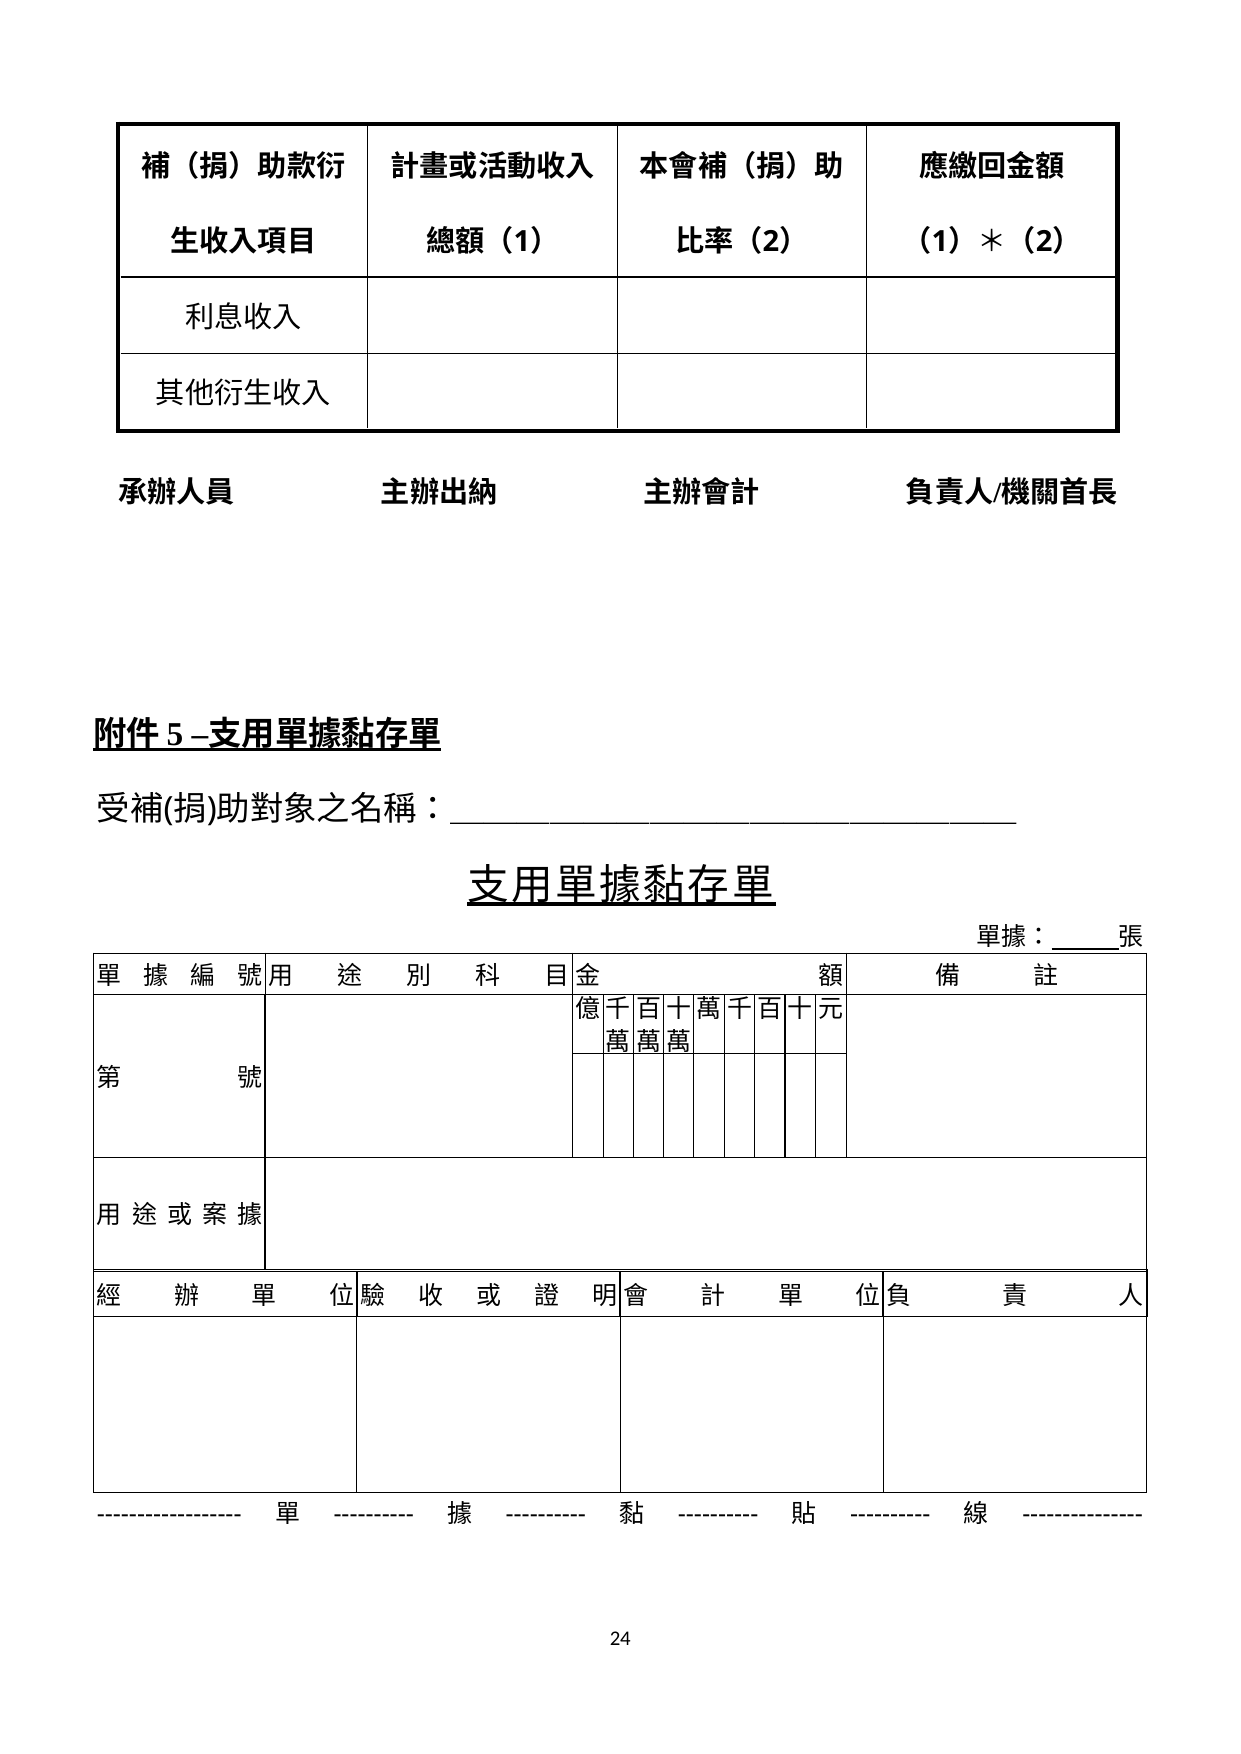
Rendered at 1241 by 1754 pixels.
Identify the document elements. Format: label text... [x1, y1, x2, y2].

table_cell [867, 354, 1115, 428]
table_cell 會計單位 [621, 1272, 882, 1316]
table_cell [618, 278, 866, 352]
table_cell 十萬 [664, 995, 693, 1053]
table_cell [266, 1158, 1146, 1269]
table_cell 億 [573, 995, 603, 1053]
table_cell 單據： 張 [94, 916, 1147, 953]
table_cell [368, 354, 617, 428]
table_cell [604, 1054, 633, 1157]
table_cell [357, 1317, 620, 1492]
table_cell [755, 1054, 784, 1157]
table_cell [618, 354, 866, 428]
table_cell [368, 278, 617, 352]
table_cell 金額 [573, 954, 846, 994]
table_cell [94, 1317, 356, 1492]
table_cell 用途或案據 [94, 1158, 264, 1269]
table_cell 用途別科目 [266, 954, 572, 994]
table_cell [847, 995, 1146, 1157]
table_cell [725, 1054, 754, 1157]
table_cell 第號 [94, 995, 264, 1157]
table_cell 驗收或證明 [358, 1272, 619, 1316]
table_cell 經辦單位 [94, 1272, 356, 1316]
table_cell [266, 995, 572, 1157]
table_cell [867, 278, 1115, 352]
table_cell [786, 1054, 815, 1157]
table_cell 元 [816, 995, 846, 1053]
table_cell [664, 1054, 693, 1157]
table_cell [694, 1054, 724, 1157]
table_cell 備 註 [847, 954, 1146, 994]
table_cell 千萬 [604, 995, 633, 1053]
table_cell 十 [786, 995, 815, 1053]
table_cell [816, 1054, 846, 1157]
table_cell [884, 1317, 1146, 1492]
table_header 計畫或活動收入總額（1） [368, 126, 617, 276]
table_cell 百 [755, 995, 784, 1053]
table_cell 單據編號 [94, 954, 265, 994]
table_header 受補(捐)助對象之名稱：＿＿＿＿＿＿＿＿＿＿＿＿＿＿＿＿＿ 支用單據黏存單 [94, 769, 1147, 916]
table_cell [621, 1317, 883, 1492]
table_cell [573, 1054, 603, 1157]
text 承辦人員 主辦出納 主辦會計 負責人/機關首長 [118, 452, 1122, 527]
table_header 補（捐）助款衍生收入項目 [120, 126, 367, 276]
table_cell 千 [725, 995, 754, 1053]
table_header 應繳回金額 （1）＊（2） [867, 126, 1115, 276]
table_cell 萬 [694, 995, 724, 1053]
text 附件5 –支用單據黏存單 [93, 693, 1122, 768]
table_cell [634, 1054, 663, 1157]
table_cell 利息收入 [120, 277, 367, 352]
table_header 本會補（捐）助比率（2） [618, 126, 866, 276]
table_cell 負責人 [884, 1272, 1146, 1316]
table_cell ------------------單----------據----------黏----------貼----------線--------------- [94, 1493, 1147, 1536]
table_cell 百萬 [634, 995, 663, 1053]
table_cell 其他衍生收入 [120, 354, 367, 428]
